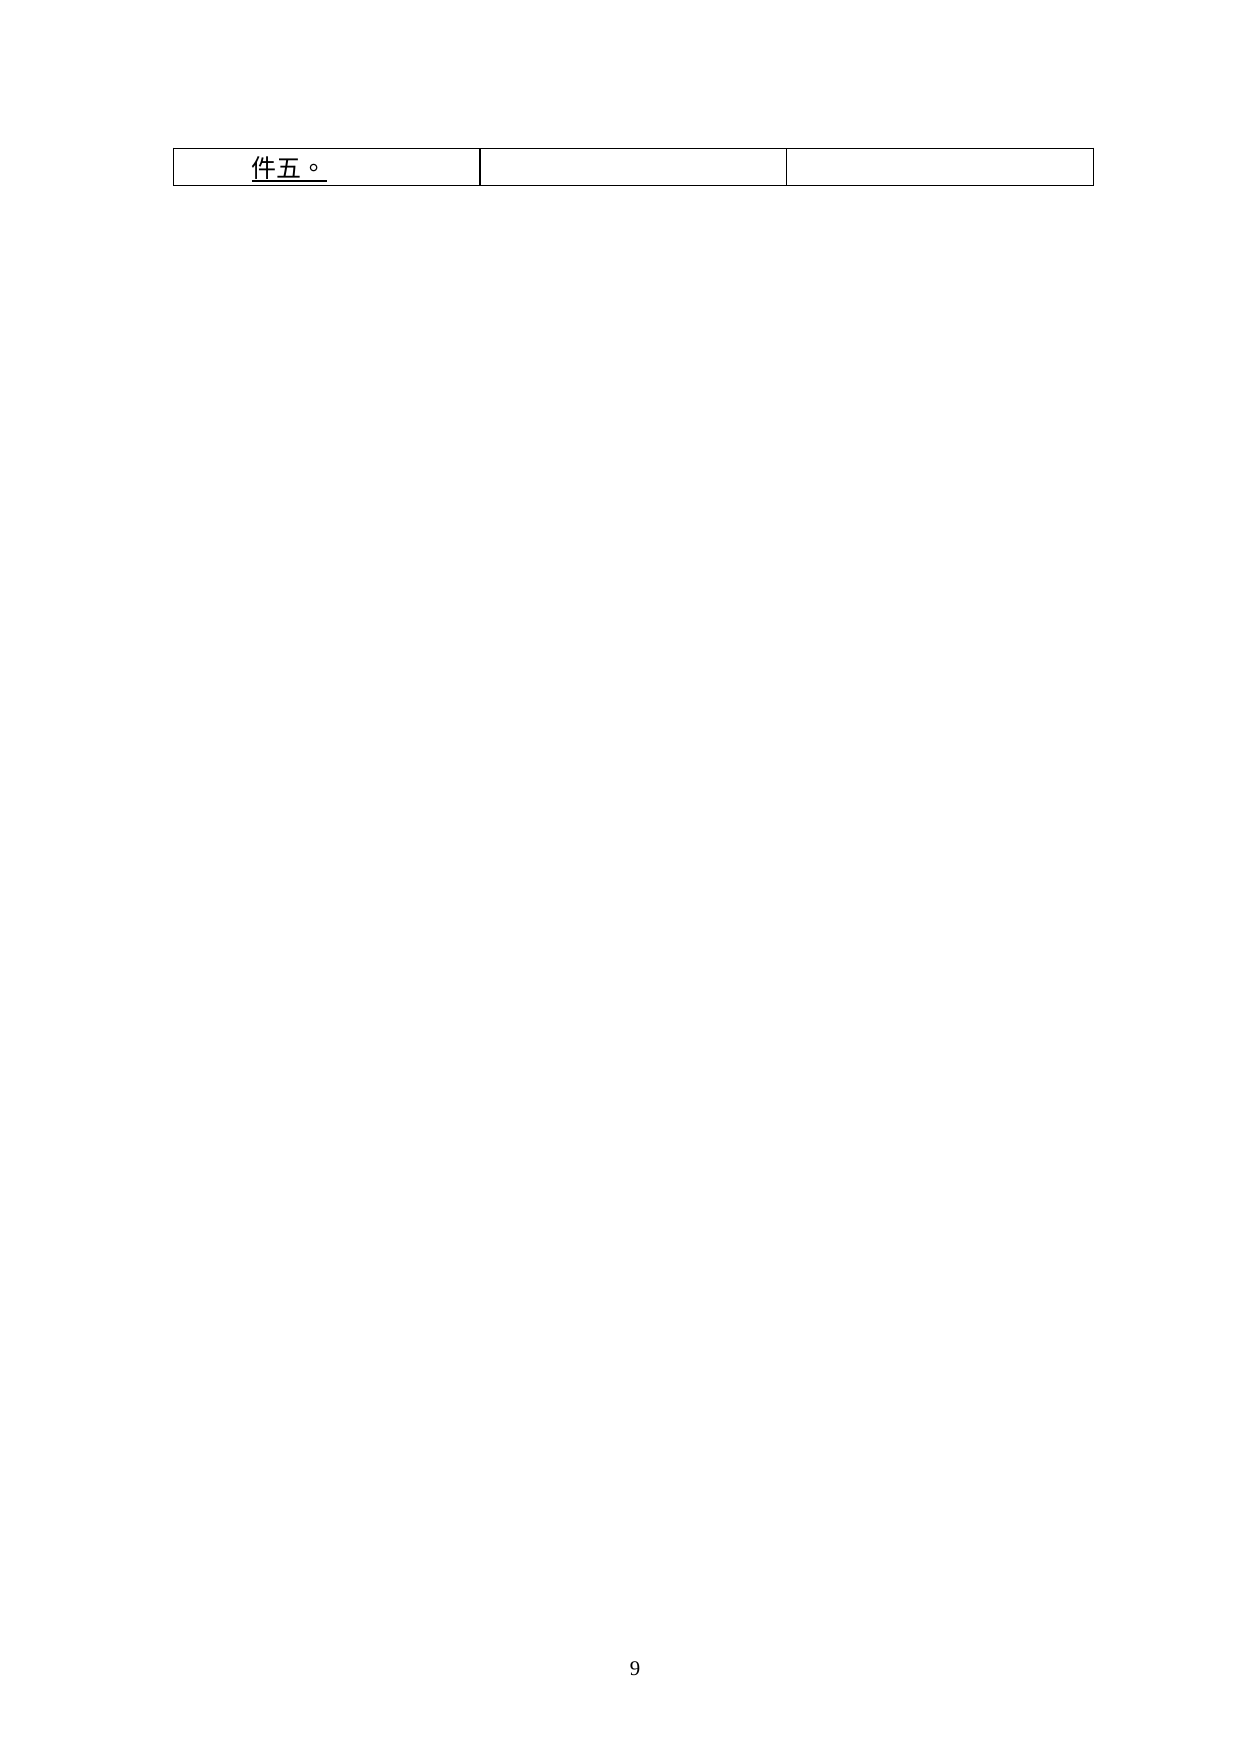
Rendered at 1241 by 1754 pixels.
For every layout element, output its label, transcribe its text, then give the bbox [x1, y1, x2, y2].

table_cell 件五。 [174, 149, 479, 185]
table_cell [481, 149, 786, 185]
table_cell [787, 149, 1093, 185]
